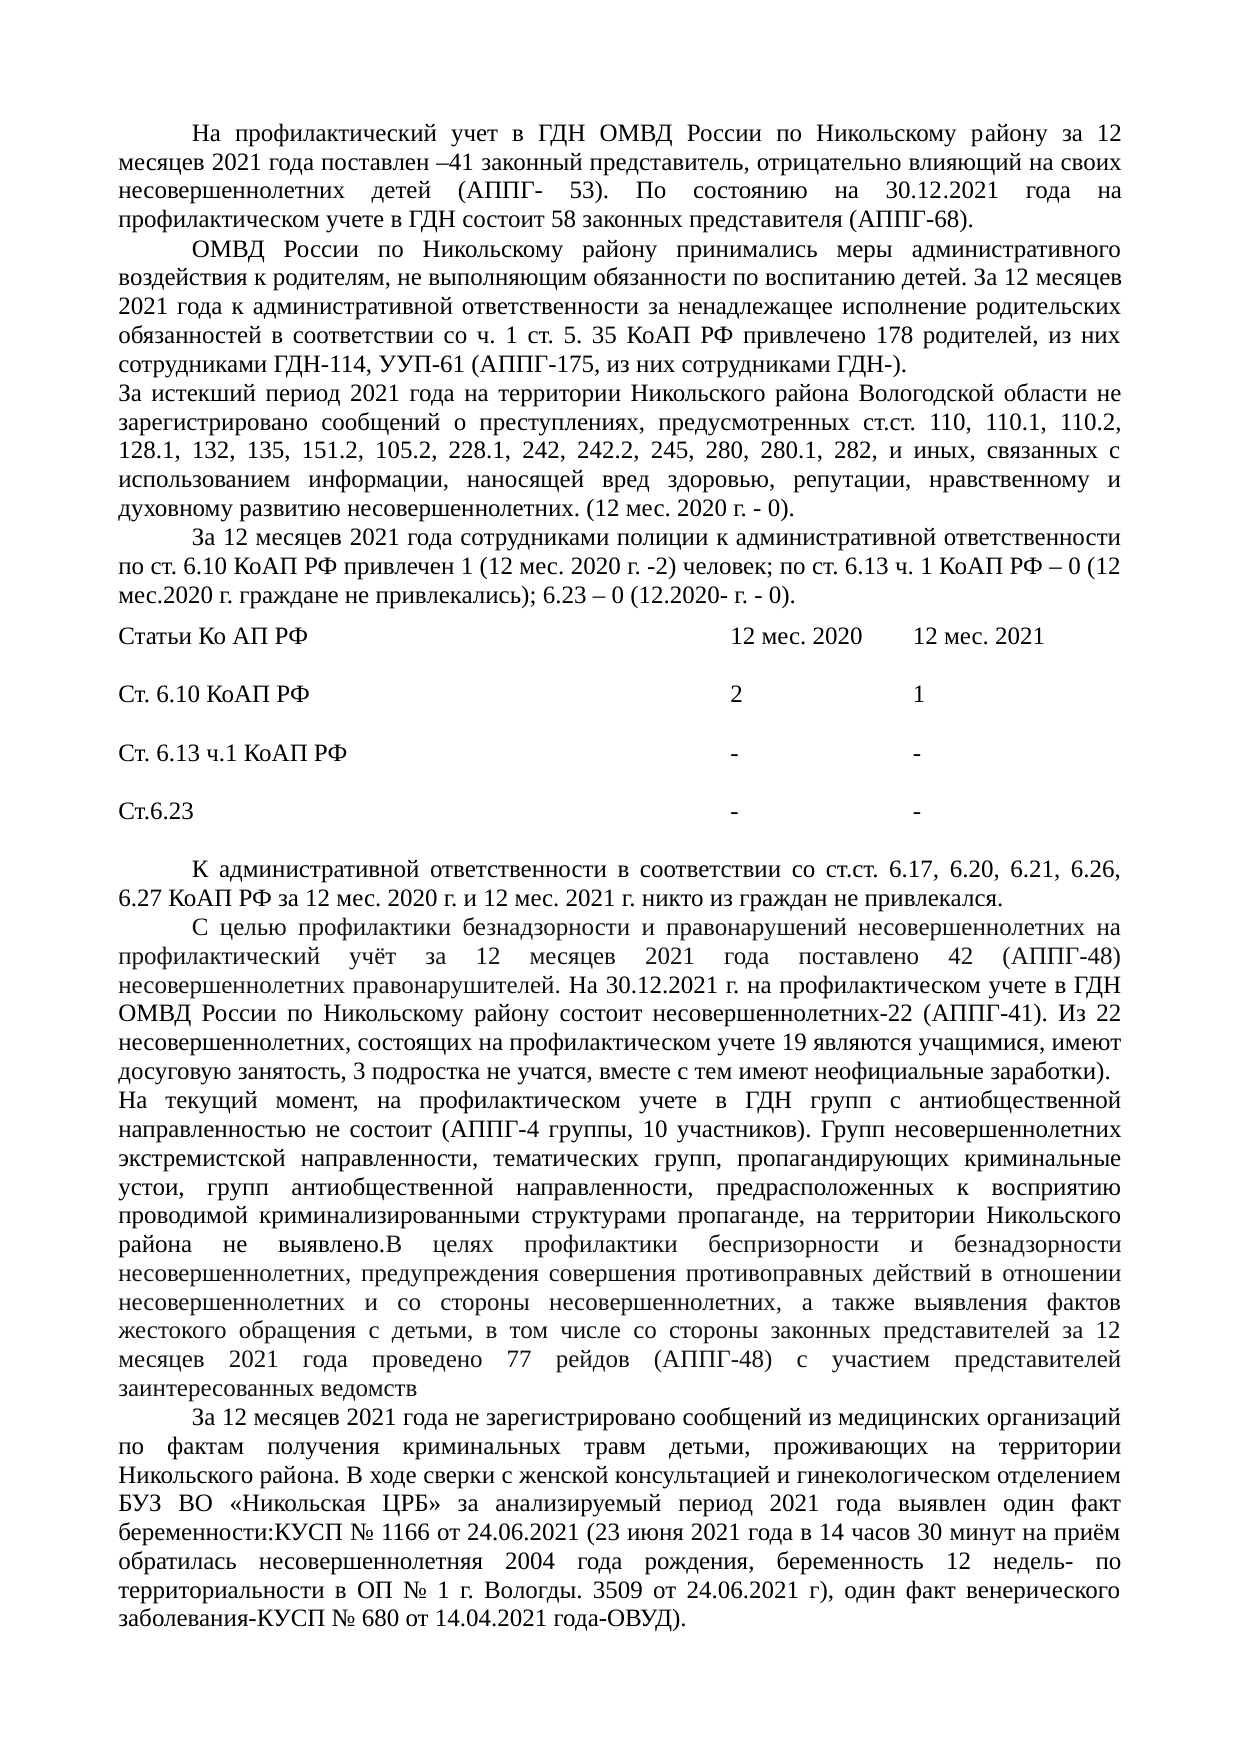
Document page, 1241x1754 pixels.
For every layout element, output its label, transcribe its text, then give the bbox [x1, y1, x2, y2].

table_cell - [913, 738, 1097, 796]
table_cell - [730, 796, 913, 854]
table_header Статьи Ко АП РФ [118, 621, 730, 679]
text На профилактический учет в ГДН ОМВД России по Никольскому району за 12 месяцев 2021 года поставлен –41 законный представитель, отрицательно влияющий на своих несовершеннолетних детей (АППГ- 53). По состоянию на 30.12.2021 года на профилактическом учете в ГДН состоит 58 законных представителя (АППГ-68). [118, 118, 1122, 233]
table_header 12 мес. 2020 [730, 621, 913, 679]
table_cell Ст.6.23 [118, 796, 730, 854]
table_cell 1 [913, 680, 1097, 738]
table_cell - [913, 796, 1097, 854]
text ОМВД России по Никольскому району принимались меры административного воздействия к родителям, не выполняющим обязанности по воспитанию детей. За 12 месяцев 2021 года к административной ответственности за ненадлежащее исполнение родительских обязанностей в соответствии со ч. 1 ст. 5. 35 КоАП РФ привлечено 178 родителей, из них сотрудниками ГДН-114, УУП-61 (АППГ-175, из них сотрудниками ГДН-). [118, 234, 1122, 377]
table_cell Ст. 6.13 ч.1 КоАП РФ [118, 738, 730, 796]
table_cell 2 [730, 680, 913, 738]
text С целью профилактики безнадзорности и правонарушений несовершеннолетних на профилактический учёт за 12 месяцев 2021 года поставлено 42 (АППГ-48) несовершеннолетних правонарушителей. На 30.12.2021 г. на профилактическом учете в ГДН ОМВД России по Никольскому району состоит несовершеннолетних-22 (АППГ-41). Из 22 несовершеннолетних, состоящих на профилактическом учете 19 являются учащимися, имеют досуговую занятость, 3 подростка не учатся, вместе с тем имеют неофициальные заработки). [118, 912, 1122, 1085]
table_cell Ст. 6.10 КоАП РФ [118, 680, 730, 738]
table_cell - [730, 738, 913, 796]
text За 12 месяцев 2021 года сотрудниками полиции к административной ответственности по ст. 6.10 КоАП РФ привлечен 1 (12 мес. 2020 г. -2) человек; по ст. 6.13 ч. 1 КоАП РФ – 0 (12 мес.2020 г. граждане не привлекались); 6.23 – 0 (12.2020- г. - 0). [118, 522, 1122, 609]
table_header 12 мес. 2021 [913, 621, 1097, 679]
text За 12 месяцев 2021 года не зарегистрировано сообщений из медицинских организаций по фактам получения криминальных травм детьми, проживающих на территории Никольского района. В ходе сверки с женской консультацией и гинекологическом отделением БУЗ ВО «Никольская ЦРБ» за анализируемый период 2021 года выявлен один факт беременности:КУСП № 1166 от 24.06.2021 (23 июня 2021 года в 14 часов 30 минут на приём обратилась несовершеннолетняя 2004 года рождения, беременность 12 недель- по территориальности в ОП № 1 г. Вологды. 3509 от 24.06.2021 г), один факт венерического заболевания-КУСП № 680 от 14.04.2021 года-ОВУД). [118, 1402, 1122, 1632]
text К административной ответственности в соответствии со ст.ст. 6.17, 6.20, 6.21, 6.26, 6.27 КоАП РФ за 12 мес. 2020 г. и 12 мес. 2021 г. никто из граждан не привлекался. [118, 854, 1122, 912]
text На текущий момент, на профилактическом учете в ГДН групп с антиобщественной направленностью не состоит (АППГ-4 группы, 10 участников). Групп несовершеннолетних экстремистской направленности, тематических групп, пропагандирующих криминальные устои, групп антиобщественной направленности, предрасположенных к восприятию проводимой криминализированными структурами пропаганде, на территории Никольского района не выявлено.В целях профилактики беспризорности и безнадзорности несовершеннолетних, предупреждения совершения противоправных действий в отношении несовершеннолетних и со стороны несовершеннолетних, а также выявления фактов жестокого обращения с детьми, в том числе со стороны законных представителей за 12 месяцев 2021 года проведено 77 рейдов (АППГ-48) с участием представителей заинтересованных ведомств [118, 1085, 1122, 1402]
text За истекший период 2021 года на территории Никольского района Вологодской области не зарегистрировано сообщений о преступлениях, предусмотренных ст.ст. 110, 110.1, 110.2, 128.1, 132, 135, 151.2, 105.2, 228.1, 242, 242.2, 245, 280, 280.1, 282, и иных, связанных с использованием информации, наносящей вред здоровью, репутации, нравственному и духовному развитию несовершеннолетних. (12 мес. 2020 г. - 0). [118, 378, 1122, 522]
